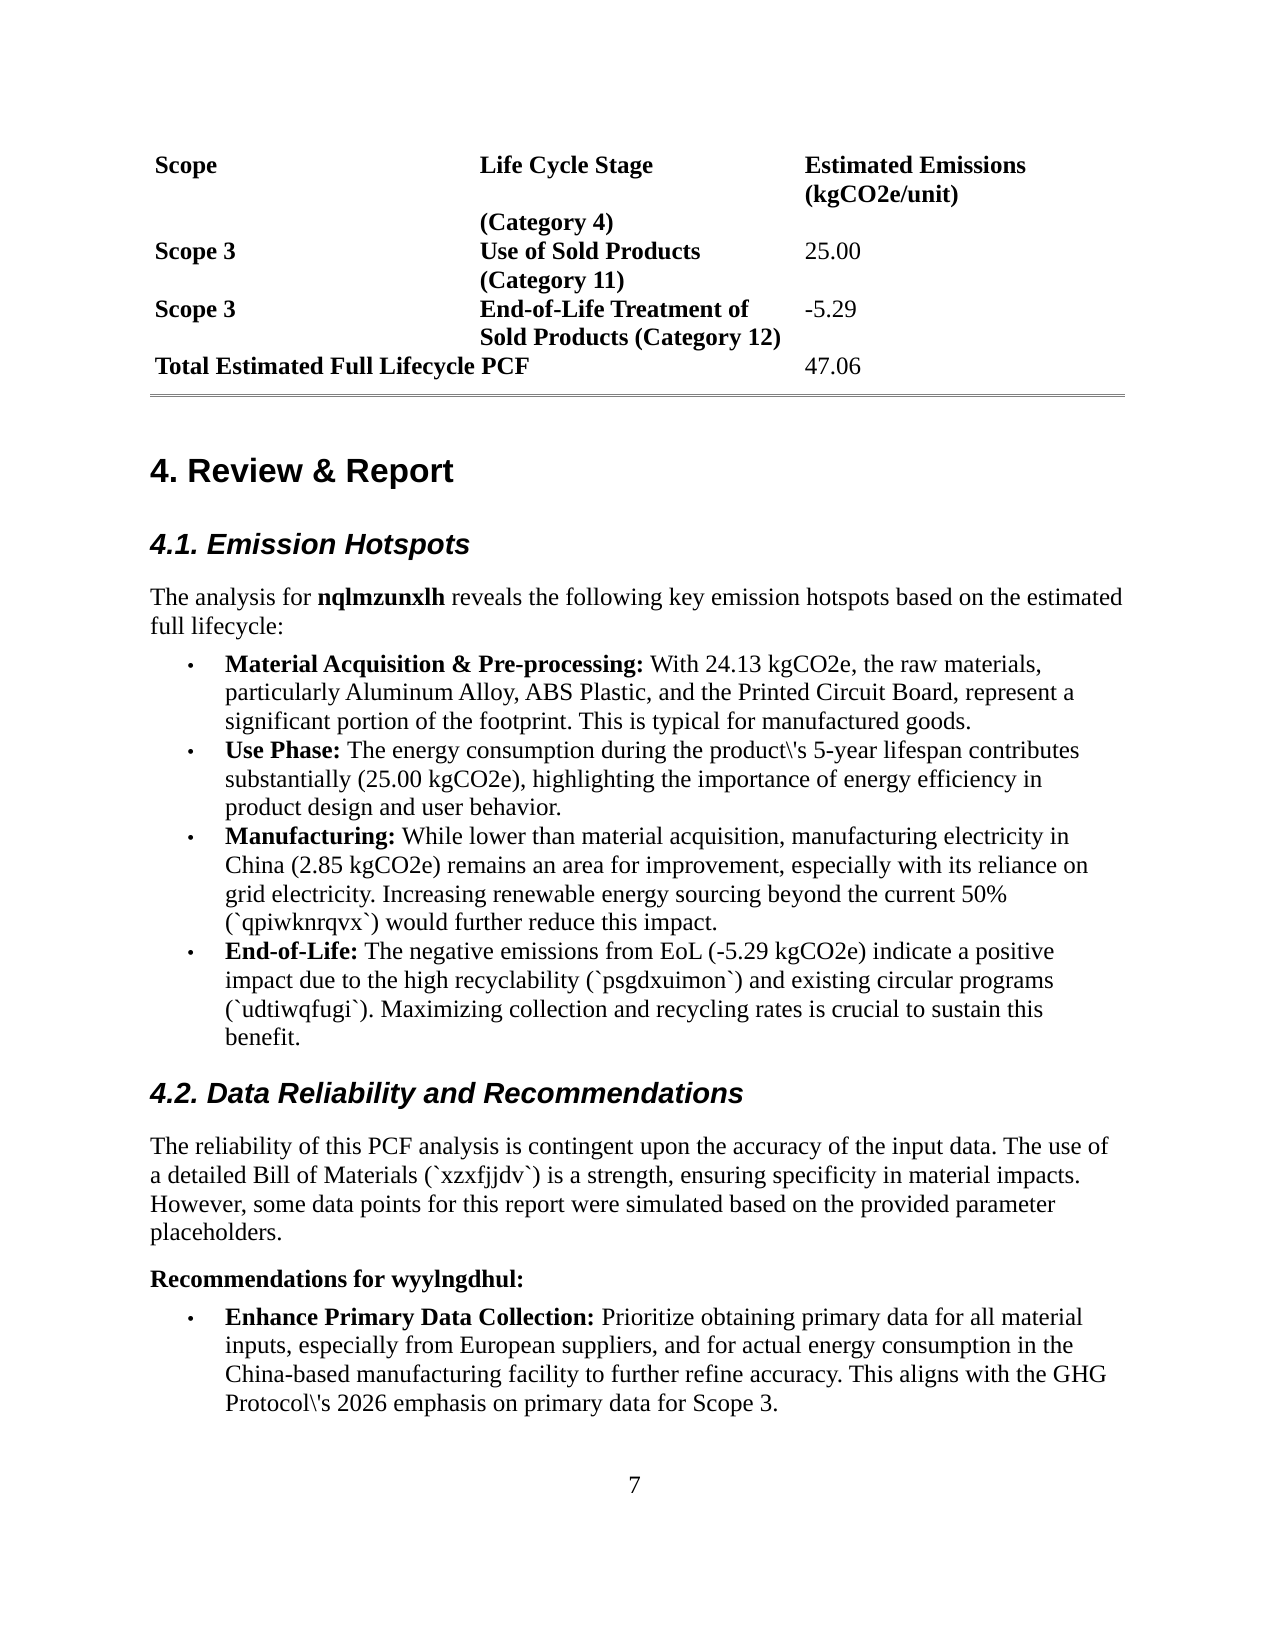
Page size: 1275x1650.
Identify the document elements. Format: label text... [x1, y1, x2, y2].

subtitle 4. Review & Report [150, 451, 1125, 490]
table_header Estimated Emissions (kgCO2e/unit) [800, 150, 1125, 207]
text Recommendations for wyylngdhul: [150, 1264, 1125, 1293]
table_cell (Category 4) [475, 208, 800, 236]
table_cell Scope 3 [150, 294, 475, 351]
table_header Life Cycle Stage [475, 150, 800, 207]
table_cell 25.00 [800, 236, 1125, 294]
table_cell 47.06 [800, 351, 1125, 380]
subtitle 4.1. Emission Hotspots [150, 527, 1125, 561]
table_cell Use of Sold Products (Category 11) [475, 236, 800, 294]
list End-of-Life: The negative emissions from EoL (-5.29 kgCO2e) indicate a positive impact due to the high recyclability (`psgdxuimon`) and existing circular programs (`udtiwqfugi`). Maximizing collection and recycling rates is crucial to sustain this benefit. [187, 936, 1125, 1051]
subtitle 4.2. Data Reliability and Recommendations [150, 1076, 1125, 1110]
list Manufacturing: While lower than material acquisition, manufacturing electricity in China (2.85 kgCO2e) remains an area for improvement, especially with its reliance on grid electricity. Increasing renewable energy sourcing beyond the current 50% (`qpiwknrqvx`) would further reduce this impact. [187, 821, 1125, 936]
table_cell [150, 208, 475, 236]
table_cell End-of-Life Treatment of Sold Products (Category 12) [475, 294, 800, 351]
list Enhance Primary Data Collection: Prioritize obtaining primary data for all material inputs, especially from European suppliers, and for actual energy consumption in the China-based manufacturing facility to further refine accuracy. This aligns with the GHG Protocol\'s 2026 emphasis on primary data for Scope 3. [187, 1302, 1125, 1417]
table_cell [800, 208, 1125, 236]
list Use Phase: The energy consumption during the product\'s 5-year lifespan contributes substantially (25.00 kgCO2e), highlighting the importance of energy efficiency in product design and user behavior. [187, 735, 1125, 821]
table_header Scope [150, 150, 475, 207]
table_cell -5.29 [800, 294, 1125, 351]
table_cell Scope 3 [150, 236, 475, 294]
text The analysis for nqlmzunxlh reveals the following key emission hotspots based on the estimated full lifecycle: [150, 582, 1125, 640]
text The reliability of this PCF analysis is contingent upon the accuracy of the input data. The use of a detailed Bill of Materials (`xzxfjjdv`) is a strength, ensuring specificity in material impacts. However, some data points for this report were simulated based on the provided parameter placeholders. [150, 1131, 1125, 1246]
table_cell Total Estimated Full Lifecycle PCF [150, 351, 800, 380]
list Material Acquisition & Pre-processing: With 24.13 kgCO2e, the raw materials, particularly Aluminum Alloy, ABS Plastic, and the Printed Circuit Board, represent a significant portion of the footprint. This is typical for manufactured goods. [187, 649, 1125, 735]
